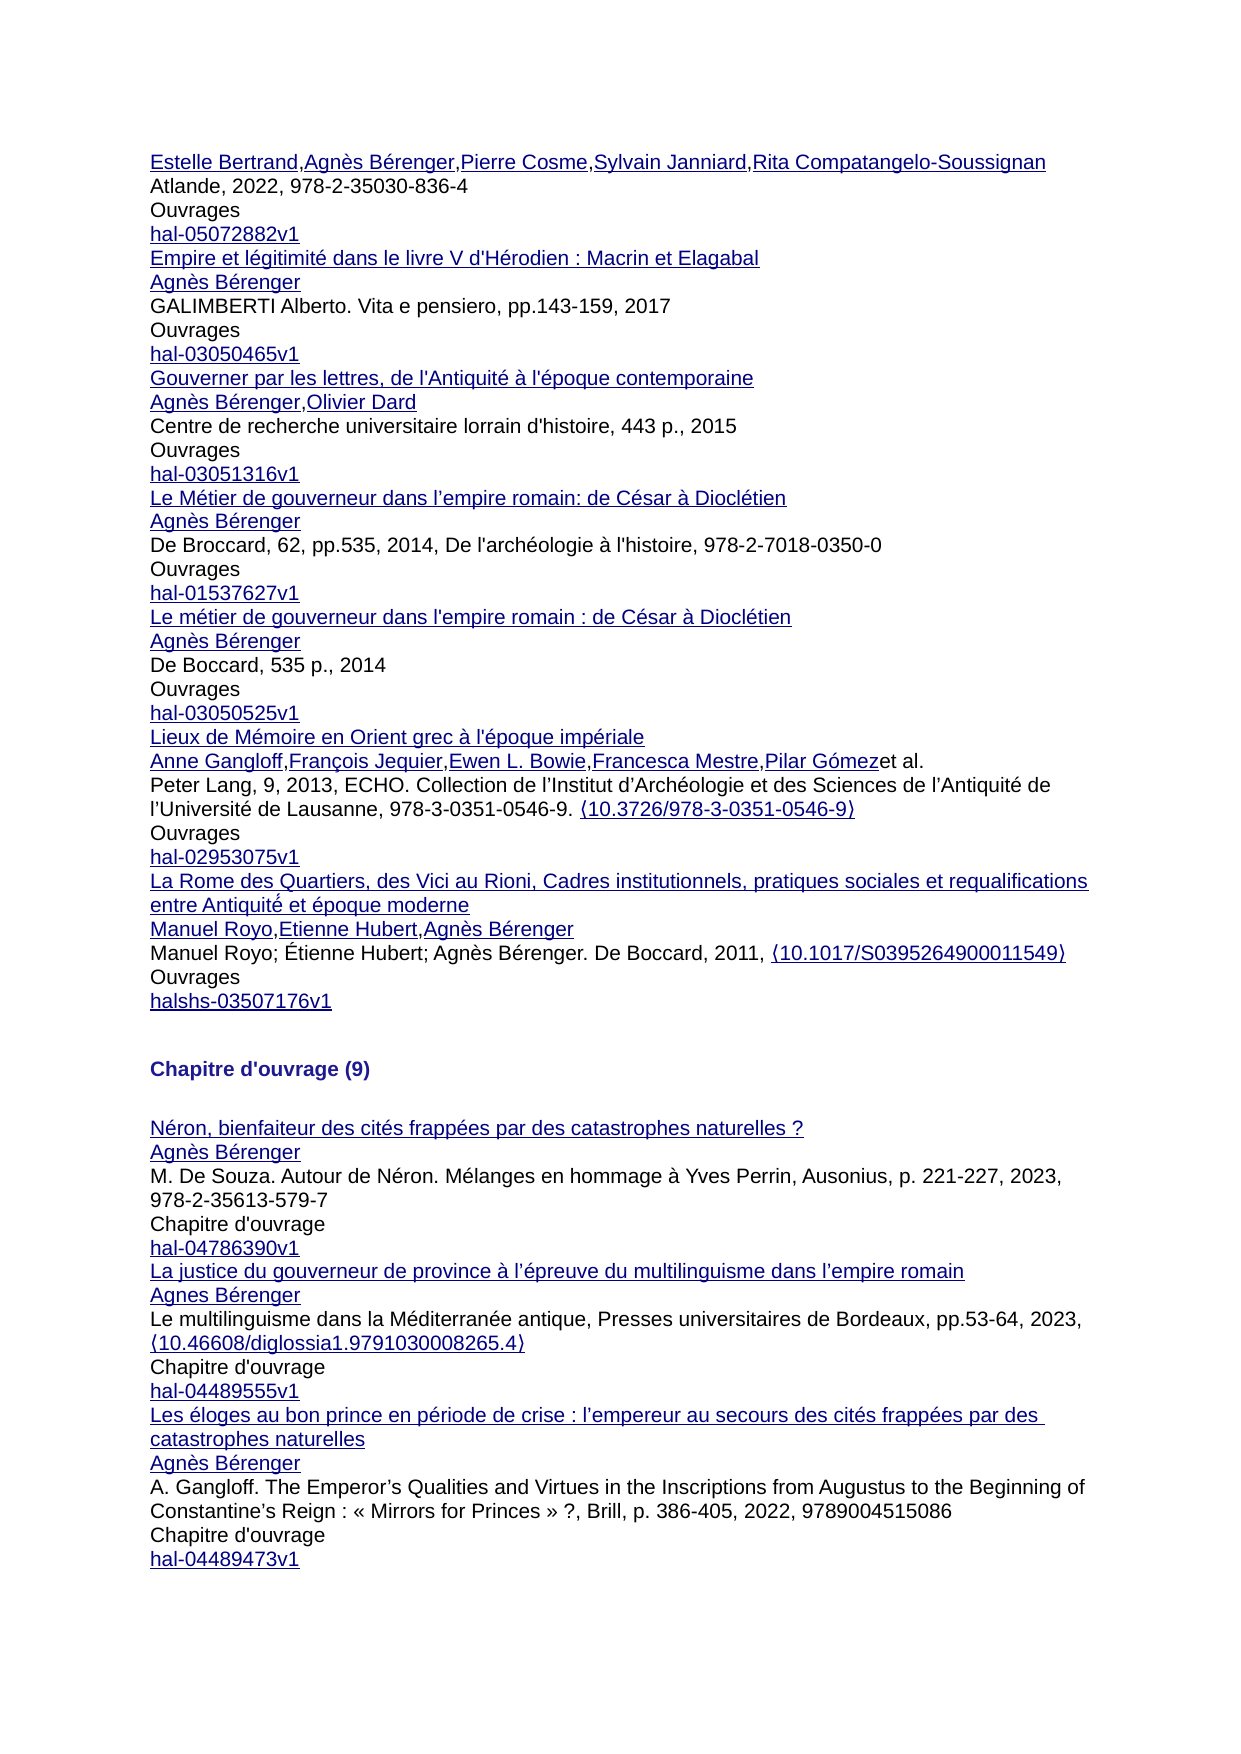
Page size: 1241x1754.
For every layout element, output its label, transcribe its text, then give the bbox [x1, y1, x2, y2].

table_cell Empire et légitimité dans le livre V d'Hérodien : Macrin et Elagabal Agnès Bérenger GALIMBERTI Alberto. Vita e pensiero, pp.143-159, 2017 Ouvrages hal-03050465v1 [150, 246, 1090, 366]
table_cell Gouverner par les lettres, de l'Antiquité à l'époque contemporaine Agnès Bérenger,Olivier Dard Centre de recherche universitaire lorrain d'histoire, 443 p., 2015 Ouvrages hal-03051316v1 [150, 366, 1090, 485]
table_header Néron, bienfaiteur des cités frappées par des catastrophes naturelles ? Agnès Bérenger M. De Souza. Autour de Néron. Mélanges en hommage à Yves Perrin, Ausonius, p. 221-227, 2023, 978-2-35613-579-7 Chapitre d'ouvrage hal-04786390v1 [150, 1116, 1090, 1259]
subtitle Chapitre d'ouvrage (9) [150, 1057, 1090, 1081]
table_cell Le métier de gouverneur dans l'empire romain : de César à Dioclétien Agnès Bérenger De Boccard, 535 p., 2014 Ouvrages hal-03050525v1 [150, 605, 1090, 725]
table_cell Estelle Bertrand,Agnès Bérenger,Pierre Cosme,Sylvain Janniard,Rita Compatangelo-Soussignan Atlande, 2022, 978-2-35030-836-4 Ouvrages hal-05072882v1 [150, 150, 1090, 246]
table_cell La justice du gouverneur de province à l’épreuve du multilinguisme dans l’empire romain Agnes Bérenger Le multilinguisme dans la Méditerranée antique, Presses universitaires de Bordeaux, pp.53-64, 2023, ⟨10.46608/diglossia1.9791030008265.4⟩ Chapitre d'ouvrage hal-04489555v1 [150, 1259, 1090, 1403]
table_cell Les éloges au bon prince en période de crise : l’empereur au secours des cités frappées par des catastrophes naturelles Agnès Bérenger A. Gangloff. The Emperor’s Qualities and Virtues in the Inscriptions from Augustus to the Beginning of Constantine’s Reign : « Mirrors for Princes » ?, Brill, p. 386-405, 2022, 9789004515086 Chapitre d'ouvrage hal-04489473v1 [150, 1403, 1090, 1571]
table_cell La Rome des Quartiers, des Vici au Rioni, Cadres institutionnels, pratiques sociales et requalifications entre Antiquité́ et époque moderne Manuel Royo,Etienne Hubert,Agnès Bérenger Manuel Royo; Étienne Hubert; Agnès Bérenger. De Boccard, 2011, ⟨10.1017/S0395264900011549⟩ Ouvrages halshs-03507176v1 [150, 869, 1090, 1012]
table_cell Lieux de Mémoire en Orient grec à l'époque impériale Anne Gangloff,François Jequier,Ewen L. Bowie,Francesca Mestre,Pilar Gómezet al. Peter Lang, 9, 2013, ECHO. Collection de l’Institut d’Archéologie et des Sciences de l’Antiquité de l’Université de Lausanne, 978-3-0351-0546-9. ⟨10.3726/978-3-0351-0546-9⟩ Ouvrages hal-02953075v1 [150, 725, 1090, 869]
table_cell Le Métier de gouverneur dans l’empire romain: de César à Dioclétien Agnès Bérenger De Broccard, 62, pp.535, 2014, De l'archéologie à l'histoire, 978-2-7018-0350-0 Ouvrages hal-01537627v1 [150, 485, 1090, 605]
